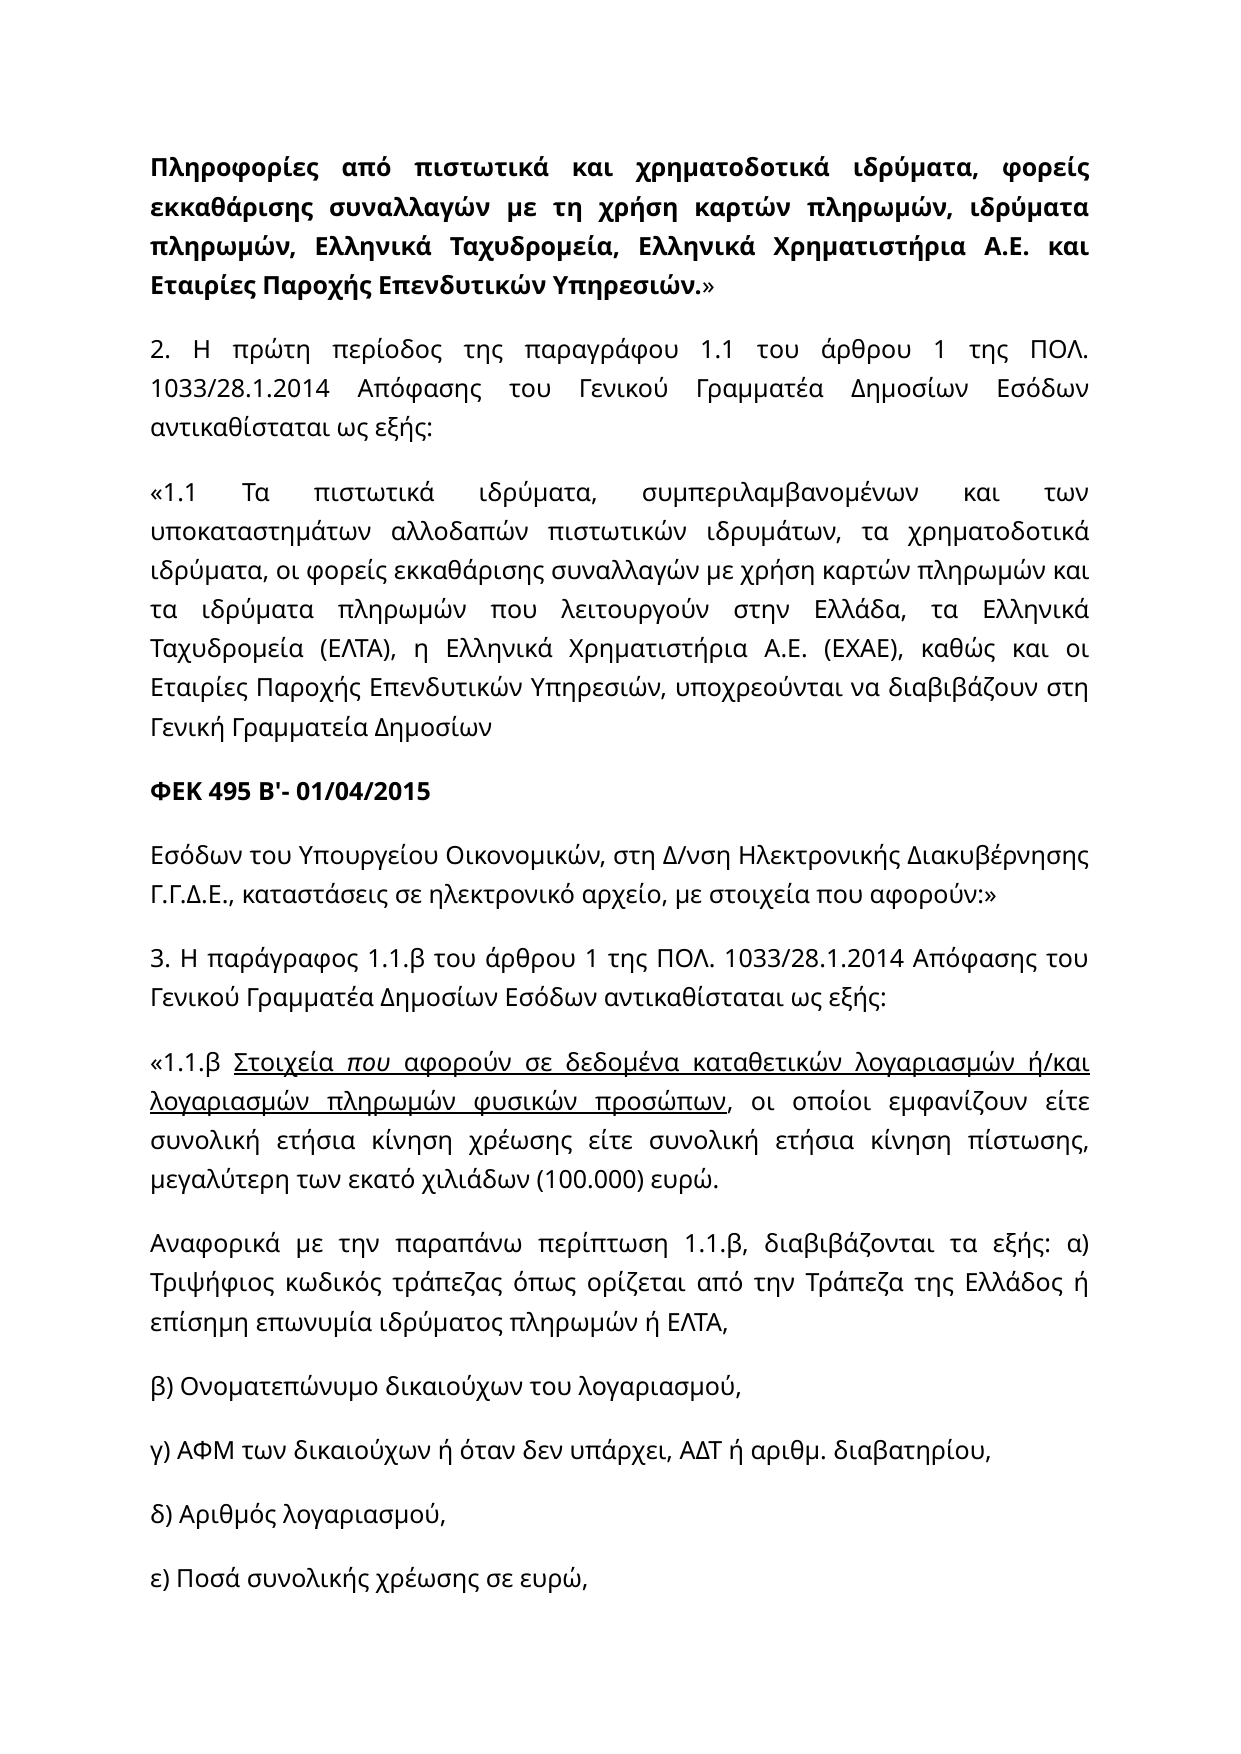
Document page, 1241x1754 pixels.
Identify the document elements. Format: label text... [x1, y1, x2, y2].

text Εσόδων του Υπουργείου Οικονομικών, στη Δ/νση Ηλεκτρονικής Διακυβέρνησης Γ.Γ.Δ.Ε., καταστάσεις σε ηλεκτρονικό αρχείο, με στοιχεία που αφορούν:» [150, 837, 1090, 911]
text 2. Η πρώτη περίοδος της παραγράφου 1.1 του άρθρου 1 της ΠΟΛ. 1033/28.1.2014 Απόφασης του Γενικού Γραμματέα Δημοσίων Εσόδων αντικαθίσταται ως εξής: [150, 332, 1090, 444]
text Αναφορικά με την παραπάνω περίπτωση 1.1.β, διαβιβάζονται τα εξής: α) Τριψήφιος κωδικός τράπεζας όπως ορίζεται από την Τράπεζα της Ελλάδος ή επίσημη επωνυμία ιδρύματος πληρωμών ή ΕΛΤΑ, [150, 1226, 1090, 1338]
text γ) ΑΦΜ των δικαιούχων ή όταν δεν υπάρχει, ΑΔΤ ή αριθμ. διαβατηρίου, [150, 1432, 1090, 1467]
text β) Ονοματεπώνυμο δικαιούχων του λογαριασμού, [150, 1368, 1090, 1402]
text ΦΕΚ 495 Β'- 01/04/2015 [150, 773, 1090, 807]
text 3. Η παράγραφος 1.1.β του άρθρου 1 της ΠΟΛ. 1033/28.1.2014 Απόφασης του Γενικού Γραμματέα Δημοσίων Εσόδων αντικαθίσταται ως εξής: [150, 941, 1090, 1014]
text ε) Ποσά συνολικής χρέωσης σε ευρώ, [150, 1561, 1090, 1595]
text «1.1.β Στοιχεία που αφορούν σε δεδομένα καταθετικών λογαριασμών ή/και λογαριασμών πληρωμών φυσικών προσώπων, οι οποίοι εμφανίζουν είτε συνολική ετήσια κίνηση χρέωσης είτε συνολική ετήσια κίνηση πίστωσης, μεγαλύτερη των εκατό χιλιάδων (100.000) ευρώ. [150, 1044, 1090, 1196]
text Πληροφορίες από πιστωτικά και χρηματοδοτικά ιδρύματα, φορείς εκκαθάρισης συναλλαγών με τη χρήση καρτών πληρωμών, ιδρύματα πληρωμών, Ελληνικά Ταχυδρομεία, Ελληνικά Χρηματιστήρια Α.Ε. και Εταιρίες Παροχής Επενδυτικών Υπηρεσιών.» [150, 150, 1090, 302]
text «1.1 Τα πιστωτικά ιδρύματα, συμπεριλαμβανομένων και των υποκαταστημάτων αλλοδαπών πιστωτικών ιδρυμάτων, τα χρηματοδοτικά ιδρύματα, οι φορείς εκκαθάρισης συναλλαγών με χρήση καρτών πληρωμών και τα ιδρύματα πληρωμών που λειτουργούν στην Ελλάδα, τα Ελληνικά Ταχυδρομεία (ΕΛΤΑ), η Ελληνικά Χρηματιστήρια Α.Ε. (ΕΧΑΕ), καθώς και οι Εταιρίες Παροχής Επενδυτικών Υπηρεσιών, υποχρεούνται να διαβιβάζουν στη Γενική Γραμματεία Δημοσίων [150, 474, 1090, 743]
text δ) Αριθμός λογαριασμού, [150, 1497, 1090, 1531]
